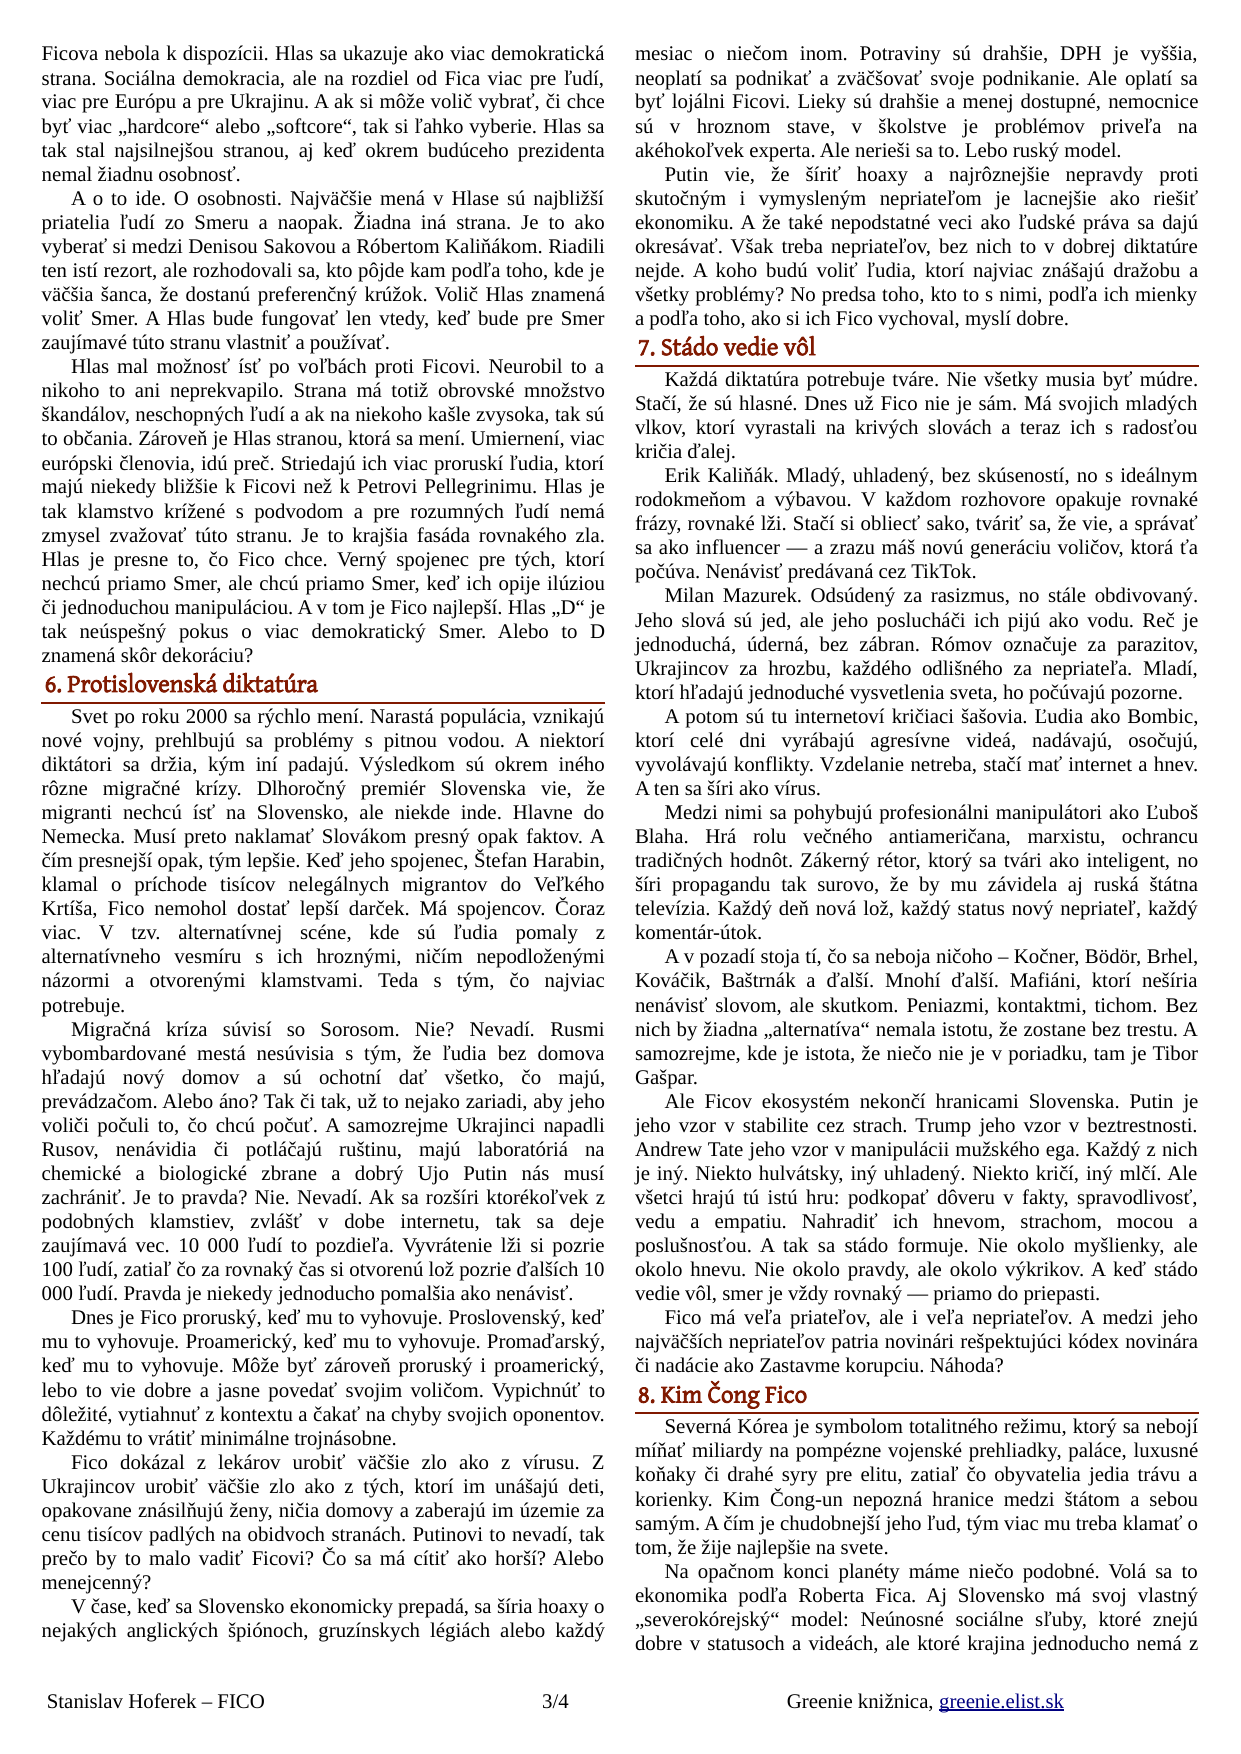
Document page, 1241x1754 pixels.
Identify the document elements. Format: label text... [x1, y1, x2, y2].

text Fico má veľa priateľov, ale i veľa nepriateľov. A medzi jeho najväčších nepriateľov patria novinári rešpektujúci kódex novinára či nadácie ako Zastavme korupciu. Náhoda? [635, 1305, 1199, 1377]
text A potom sú tu internetoví kričiaci šašovia. Ľudia ako Bombic, ktorí celé dni vyrábajú agresívne videá, nadávajú, osočujú, vyvolávajú konflikty. Vzdelanie netreba, stačí mať internet a hnev. A ten sa šíri ako vírus. [635, 704, 1199, 800]
text Ficova nebola k dispozícii. Hlas sa ukazuje ako viac demokratická strana. Sociálna demokracia, ale na rozdiel od Fica viac pre ľudí, viac pre Európu a pre Ukrajinu. A ak si môže volič vybrať, či chce byť viac „hardcore“ alebo „softcore“, tak si ľahko vyberie. Hlas sa tak stal najsilnejšou stranou, aj keď okrem budúceho prezidenta nemal žiadnu osobnosť. [41, 41, 605, 186]
text Fico dokázal z lekárov urobiť väčšie zlo ako z vírusu. Z Ukrajincov urobiť väčšie zlo ako z tých, ktorí im unášajú deti, opakovane znásilňujú ženy, ničia domovy a zaberajú im územie za cenu tisícov padlých na obidvoch stranách. Putinovi to nevadí, tak prečo by to malo vadiť Ficovi? Čo sa má cítiť ako horší? Alebo menejcenný? [41, 1450, 605, 1594]
text Migračná kríza súvisí so Sorosom. Nie? Nevadí. Rusmi vybombardované mestá nesúvisia s tým, že ľudia bez domova hľadajú nový domov a sú ochotní dať všetko, čo majú, prevádzačom. Alebo áno? Tak či tak, už to nejako zariadi, aby jeho voliči počuli to, čo chcú počuť. A samozrejme Ukrajinci napadli Rusov, nenávidia či potláčajú ruštinu, majú laboratóriá na chemické a biologické zbrane a dobrý Ujo Putin nás musí zachrániť. Je to pravda? Nie. Nevadí. Ak sa rozšíri ktorékoľvek z podobných klamstiev, zvlášť v dobe internetu, tak sa deje zaujímavá vec. 10 000 ľudí to pozdieľa. Vyvrátenie lži si pozrie 100 ľudí, zatiaľ čo za rovnaký čas si otvorenú lož pozrie ďalších 10 000 ľudí. Pravda je niekedy jednoducho pomalšia ako nenávisť. [41, 1017, 605, 1305]
text mesiac o niečom inom. Potraviny sú drahšie, DPH je vyššia, neoplatí sa podnikať a zväčšovať svoje podnikanie. Ale oplatí sa byť lojálni Ficovi. Lieky sú drahšie a menej dostupné, nemocnice sú v hroznom stave, v školstve je problémov priveľa na akéhokoľvek experta. Ale nerieši sa to. Lebo ruský model. [635, 41, 1199, 162]
subtitle 8. Kim Čong Fico [635, 1377, 1199, 1412]
text Erik Kaliňák. Mladý, uhladený, bez skúseností, no s ideálnym rodokmeňom a výbavou. V každom rozhovore opakuje rovnaké frázy, rovnaké lži. Stačí si obliecť sako, tváriť sa, že vie, a správať sa ako influencer — a zrazu máš novú generáciu voličov, ktorá ťa počúva. Nenávisť predávaná cez TikTok. [635, 463, 1199, 583]
text V čase, keď sa Slovensko ekonomicky prepadá, sa šíria hoaxy o nejakých anglických špiónoch, gruzínskych légiách alebo každý [41, 1594, 605, 1642]
text Na opačnom konci planéty máme niečo podobné. Volá sa to ekonomika podľa Roberta Fica. Aj Slovensko má svoj vlastný „severokórejský“ model: Neúnosné sociálne sľuby, ktoré znejú dobre v statusoch a videách, ale ktoré krajina jednoducho nemá z [635, 1559, 1199, 1655]
subtitle 7. Stádo vedie vôl [635, 330, 1199, 365]
text Každá diktatúra potrebuje tváre. Nie všetky musia byť múdre. Stačí, že sú hlasné. Dnes už Fico nie je sám. Má svojich mladých vlkov, ktorí vyrastali na krivých slovách a teraz ich s radosťou kričia ďalej. [635, 367, 1199, 463]
text Medzi nimi sa pohybujú profesionálni manipulátori ako Ľuboš Blaha. Hrá rolu večného antiameričana, marxistu, ochrancu tradičných hodnôt. Zákerný rétor, ktorý sa tvári ako inteligent, no šíri propagandu tak surovo, že by mu závidela aj ruská štátna televízia. Každý deň nová lož, každý status nový nepriateľ, každý komentár-útok. [635, 800, 1199, 944]
subtitle 6. Protislovenská diktatúra [41, 667, 605, 702]
text Ale Ficov ekosystém nekončí hranicami Slovenska. Putin je jeho vzor v stabilite cez strach. Trump jeho vzor v beztrestnosti. Andrew Tate jeho vzor v manipulácii mužského ega. Každý z nich je iný. Niekto hulvátsky, iný uhladený. Niekto kričí, iný mlčí. Ale všetci hrajú tú istú hru: podkopať dôveru v fakty, spravodlivosť, vedu a empatiu. Nahradiť ich hnevom, strachom, mocou a poslušnosťou. A tak sa stádo formuje. Nie okolo myšlienky, ale okolo hnevu. Nie okolo pravdy, ale okolo výkrikov. A keď stádo vedie vôl, smer je vždy rovnaký — priamo do priepasti. [635, 1089, 1199, 1305]
text Putin vie, že šíriť hoaxy a najrôznejšie nepravdy proti skutočným i vymysleným nepriateľom je lacnejšie ako riešiť ekonomiku. A že také nepodstatné veci ako ľudské práva sa dajú okresávať. Však treba nepriateľov, bez nich to v dobrej diktatúre nejde. A koho budú voliť ľudia, ktorí najviac znášajú dražobu a všetky problémy? No predsa toho, kto to s nimi, podľa ich mienky a podľa toho, ako si ich Fico vychoval, myslí dobre. [635, 162, 1199, 330]
text Svet po roku 2000 sa rýchlo mení. Narastá populácia, vznikajú nové vojny, prehlbujú sa problémy s pitnou vodou. A niektorí diktátori sa držia, kým iní padajú. Výsledkom sú okrem iného rôzne migračné krízy. Dlhoročný premiér Slovenska vie, že migranti nechcú ísť na Slovensko, ale niekde inde. Hlavne do Nemecka. Musí preto naklamať Slovákom presný opak faktov. A čím presnejší opak, tým lepšie. Keď jeho spojenec, Štefan Harabin, klamal o príchode tisícov nelegálnych migrantov do Veľkého Krtíša, Fico nemohol dostať lepší darček. Má spojencov. Čoraz viac. V tzv. alternatívnej scéne, kde sú ľudia pomaly z alternatívneho vesmíru s ich hroznými, ničím nepodloženými názormi a otvorenými klamstvami. Teda s tým, čo najviac potrebuje. [41, 704, 605, 1017]
text Dnes je Fico proruský, keď mu to vyhovuje. Proslovenský, keď mu to vyhovuje. Proamerický, keď mu to vyhovuje. Promaďarský, keď mu to vyhovuje. Môže byť zároveň proruský i proamerický, lebo to vie dobre a jasne povedať svojim voličom. Vypichnúť to dôležité, vytiahnuť z kontextu a čakať na chyby svojich oponentov. Každému to vrátiť minimálne trojnásobne. [41, 1305, 605, 1450]
text A v pozadí stoja tí, čo sa neboja ničoho – Kočner, Bödör, Brhel, Kováčik, Baštrnák a ďalší. Mnohí ďalší. Mafiáni, ktorí nešíria nenávisť slovom, ale skutkom. Peniazmi, kontaktmi, tichom. Bez nich by žiadna „alternatíva“ nemala istotu, že zostane bez trestu. A samozrejme, kde je istota, že niečo nie je v poriadku, tam je Tibor Gašpar. [635, 944, 1199, 1089]
text Severná Kórea je symbolom totalitného režimu, ktorý sa nebojí míňať miliardy na pompézne vojenské prehliadky, paláce, luxusné koňaky či drahé syry pre elitu, zatiaľ čo obyvatelia jedia trávu a korienky. Kim Čong-un nepozná hranice medzi štátom a sebou samým. A čím je chudobnejší jeho ľud, tým viac mu treba klamať o tom, že žije najlepšie na svete. [635, 1414, 1199, 1559]
text Milan Mazurek. Odsúdený za rasizmus, no stále obdivovaný. Jeho slová sú jed, ale jeho poslucháči ich pijú ako vodu. Reč je jednoduchá, úderná, bez zábran. Rómov označuje za parazitov, Ukrajincov za hrozbu, každého odlišného za nepriateľa. Mladí, ktorí hľadajú jednoduché vysvetlenia sveta, ho počúvajú pozorne. [635, 583, 1199, 704]
text Hlas mal možnosť ísť po voľbách proti Ficovi. Neurobil to a nikoho to ani neprekvapilo. Strana má totiž obrovské množstvo škandálov, neschopných ľudí a ak na niekoho kašle zvysoka, tak sú to občania. Zároveň je Hlas stranou, ktorá sa mení. Umiernení, viac európski členovia, idú preč. Striedajú ich viac proruskí ľudia, ktorí majú niekedy bližšie k Ficovi než k Petrovi Pellegrinimu. Hlas je tak klamstvo krížené s podvodom a pre rozumných ľudí nemá zmysel zvažovať túto stranu. Je to krajšia fasáda rovnakého zla. Hlas je presne to, čo Fico chce. Verný spojenec pre tých, ktorí nechcú priamo Smer, ale chcú priamo Smer, keď ich opije ilúziou či jednoduchou manipuláciou. A v tom je Fico najlepší. Hlas „D“ je tak neúspešný pokus o viac demokratický Smer. Alebo to D znamená skôr dekoráciu? [41, 354, 605, 667]
text A o to ide. O osobnosti. Najväčšie mená v Hlase sú najbližší priatelia ľudí zo Smeru a naopak. Žiadna iná strana. Je to ako vyberať si medzi Denisou Sakovou a Róbertom Kaliňákom. Riadili ten istí rezort, ale rozhodovali sa, kto pôjde kam podľa toho, kde je väčšia šanca, že dostanú preferenčný krúžok. Volič Hlas znamená voliť Smer. A Hlas bude fungovať len vtedy, keď bude pre Smer zaujímavé túto stranu vlastniť a používať. [41, 186, 605, 354]
